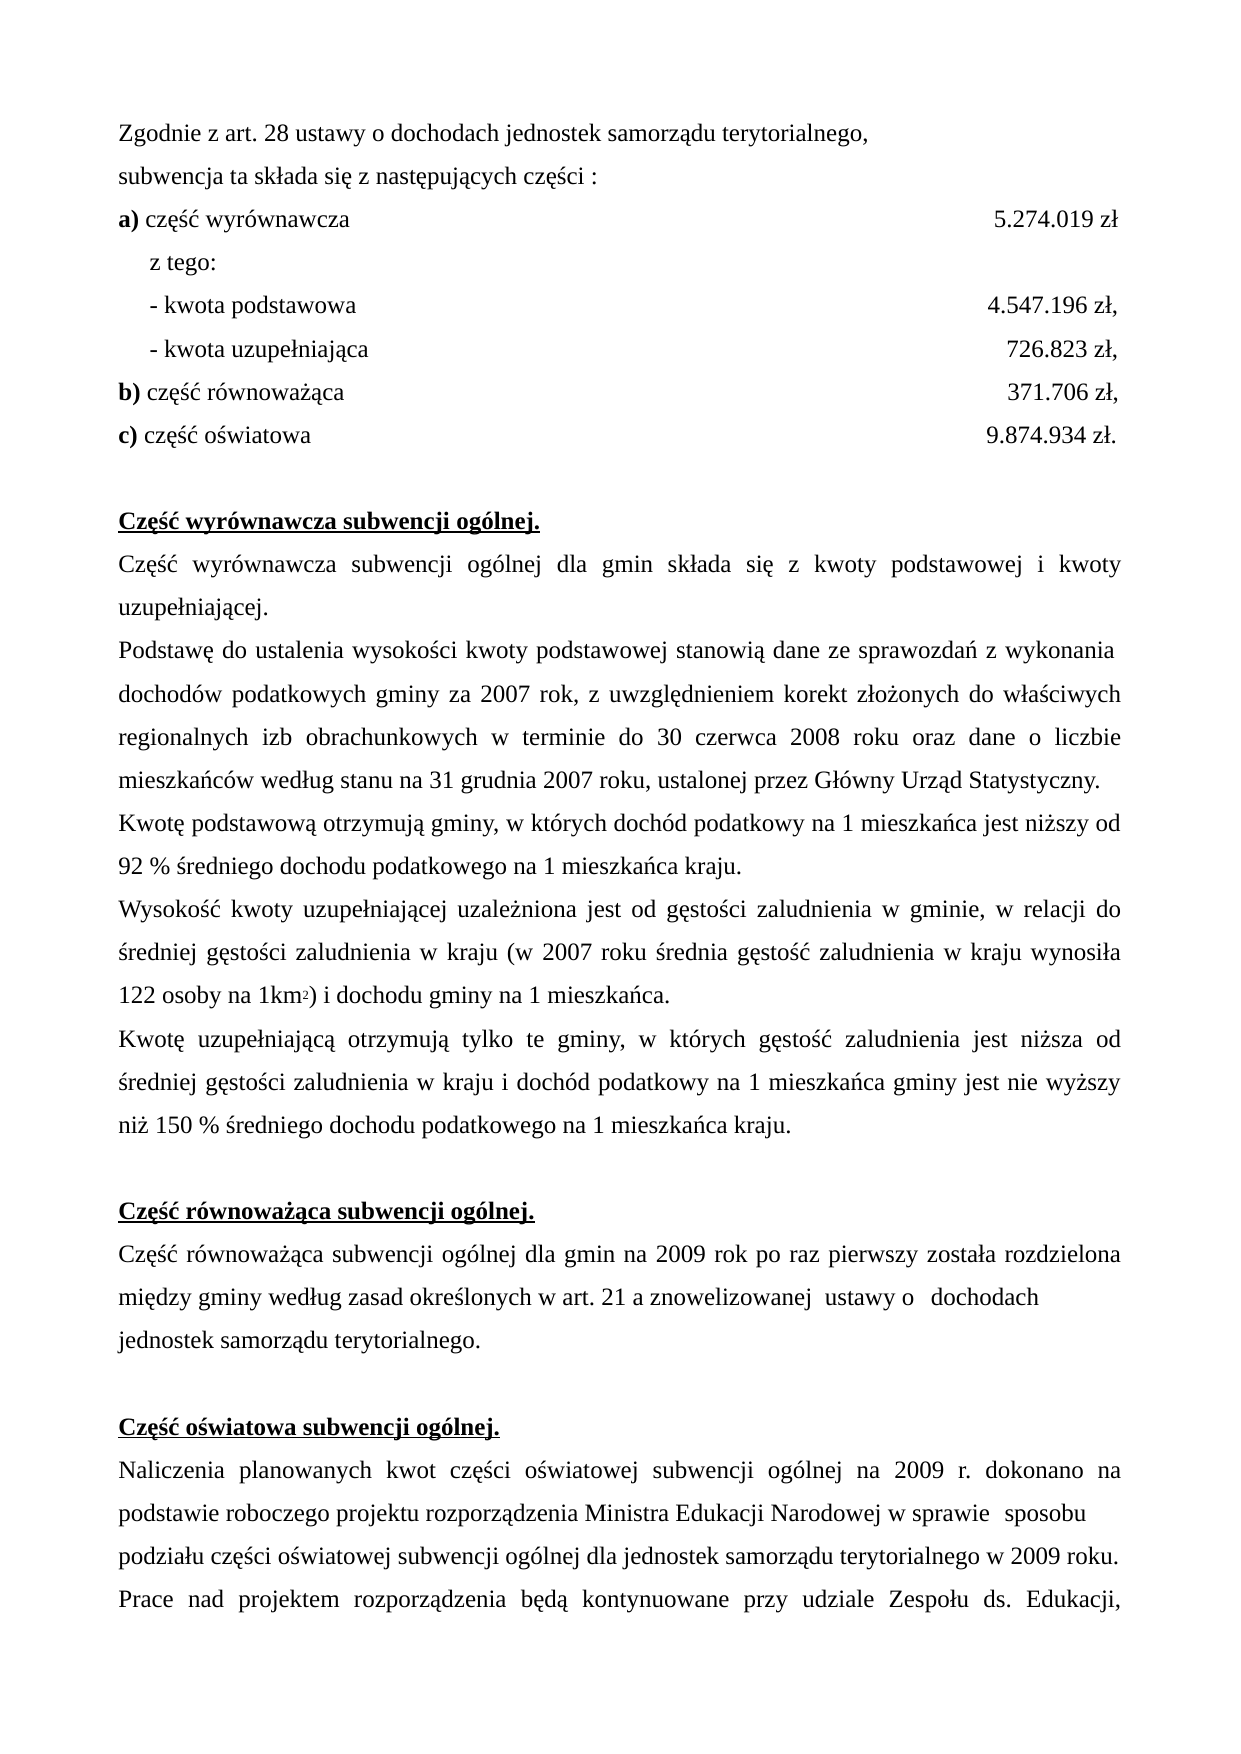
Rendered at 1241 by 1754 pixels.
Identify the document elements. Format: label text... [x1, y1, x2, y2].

text Część oświatowa subwencji ogólnej. [118, 1412, 1122, 1441]
text Kwotę uzupełniającą otrzymują tylko te gminy, w których gęstość zaludnienia jest niższa od średniej gęstości zaludnienia w kraju i dochód podatkowy na 1 mieszkańca gminy jest nie wyższy niż 150 % średniego dochodu podatkowego na 1 mieszkańca kraju. [118, 1024, 1122, 1139]
text subwencja ta składa się z następujących części : [118, 161, 1122, 190]
text Kwotę podstawową otrzymują gminy, w których dochód podatkowy na 1 mieszkańca jest niższy od 92 % średniego dochodu podatkowego na 1 mieszkańca kraju. [118, 808, 1122, 880]
text Prace nad projektem rozporządzenia będą kontynuowane przy udziale Zespołu ds. Edukacji, [118, 1584, 1122, 1613]
text Wysokość kwoty uzupełniającej uzależniona jest od gęstości zaludnienia w gminie, w relacji do średniej gęstości zaludnienia w kraju (w 2007 roku średnia gęstość zaludnienia w kraju wynosiła 122 osoby na 1km2) i dochodu gminy na 1 mieszkańca. [118, 894, 1122, 1009]
text - kwota podstawowa 4.547.196 zł, [118, 291, 1122, 319]
text Część równoważąca subwencji ogólnej dla gmin na 2009 rok po raz pierwszy została rozdzielona między gminy według zasad określonych w art. 21 a znowelizowanej ustawy o dochodach jednostek samorządu terytorialnego. [118, 1239, 1122, 1354]
text Część równoważąca subwencji ogólnej. [118, 1196, 1122, 1225]
text Naliczenia planowanych kwot części oświatowej subwencji ogólnej na 2009 r. dokonano na podstawie roboczego projektu rozporządzenia Ministra Edukacji Narodowej w sprawie sposobu podziału części oświatowej subwencji ogólnej dla jednostek samorządu terytorialnego w 2009 roku. [118, 1455, 1122, 1570]
text c) część oświatowa 9.874.934 zł. [118, 420, 1122, 449]
text z tego: [118, 247, 1122, 276]
text b) część równoważąca 371.706 zł, [118, 377, 1122, 406]
text Podstawę do ustalenia wysokości kwoty podstawowej stanowią dane ze sprawozdań z wykonania dochodów podatkowych gminy za 2007 rok, z uwzględnieniem korekt złożonych do właściwych regionalnych izb obrachunkowych w terminie do 30 czerwca 2008 roku oraz dane o liczbie mieszkańców według stanu na 31 grudnia 2007 roku, ustalonej przez Główny Urząd Statystyczny. [118, 636, 1122, 794]
text Część wyrównawcza subwencji ogólnej dla gmin składa się z kwoty podstawowej i kwoty uzupełniającej. [118, 549, 1122, 621]
text - kwota uzupełniająca 726.823 zł, [118, 334, 1122, 362]
text a) część wyrównawcza 5.274.019 zł [118, 204, 1122, 233]
text Część wyrównawcza subwencji ogólnej. [118, 506, 1122, 535]
text Zgodnie z art. 28 ustawy o dochodach jednostek samorządu terytorialnego, [118, 118, 1122, 147]
